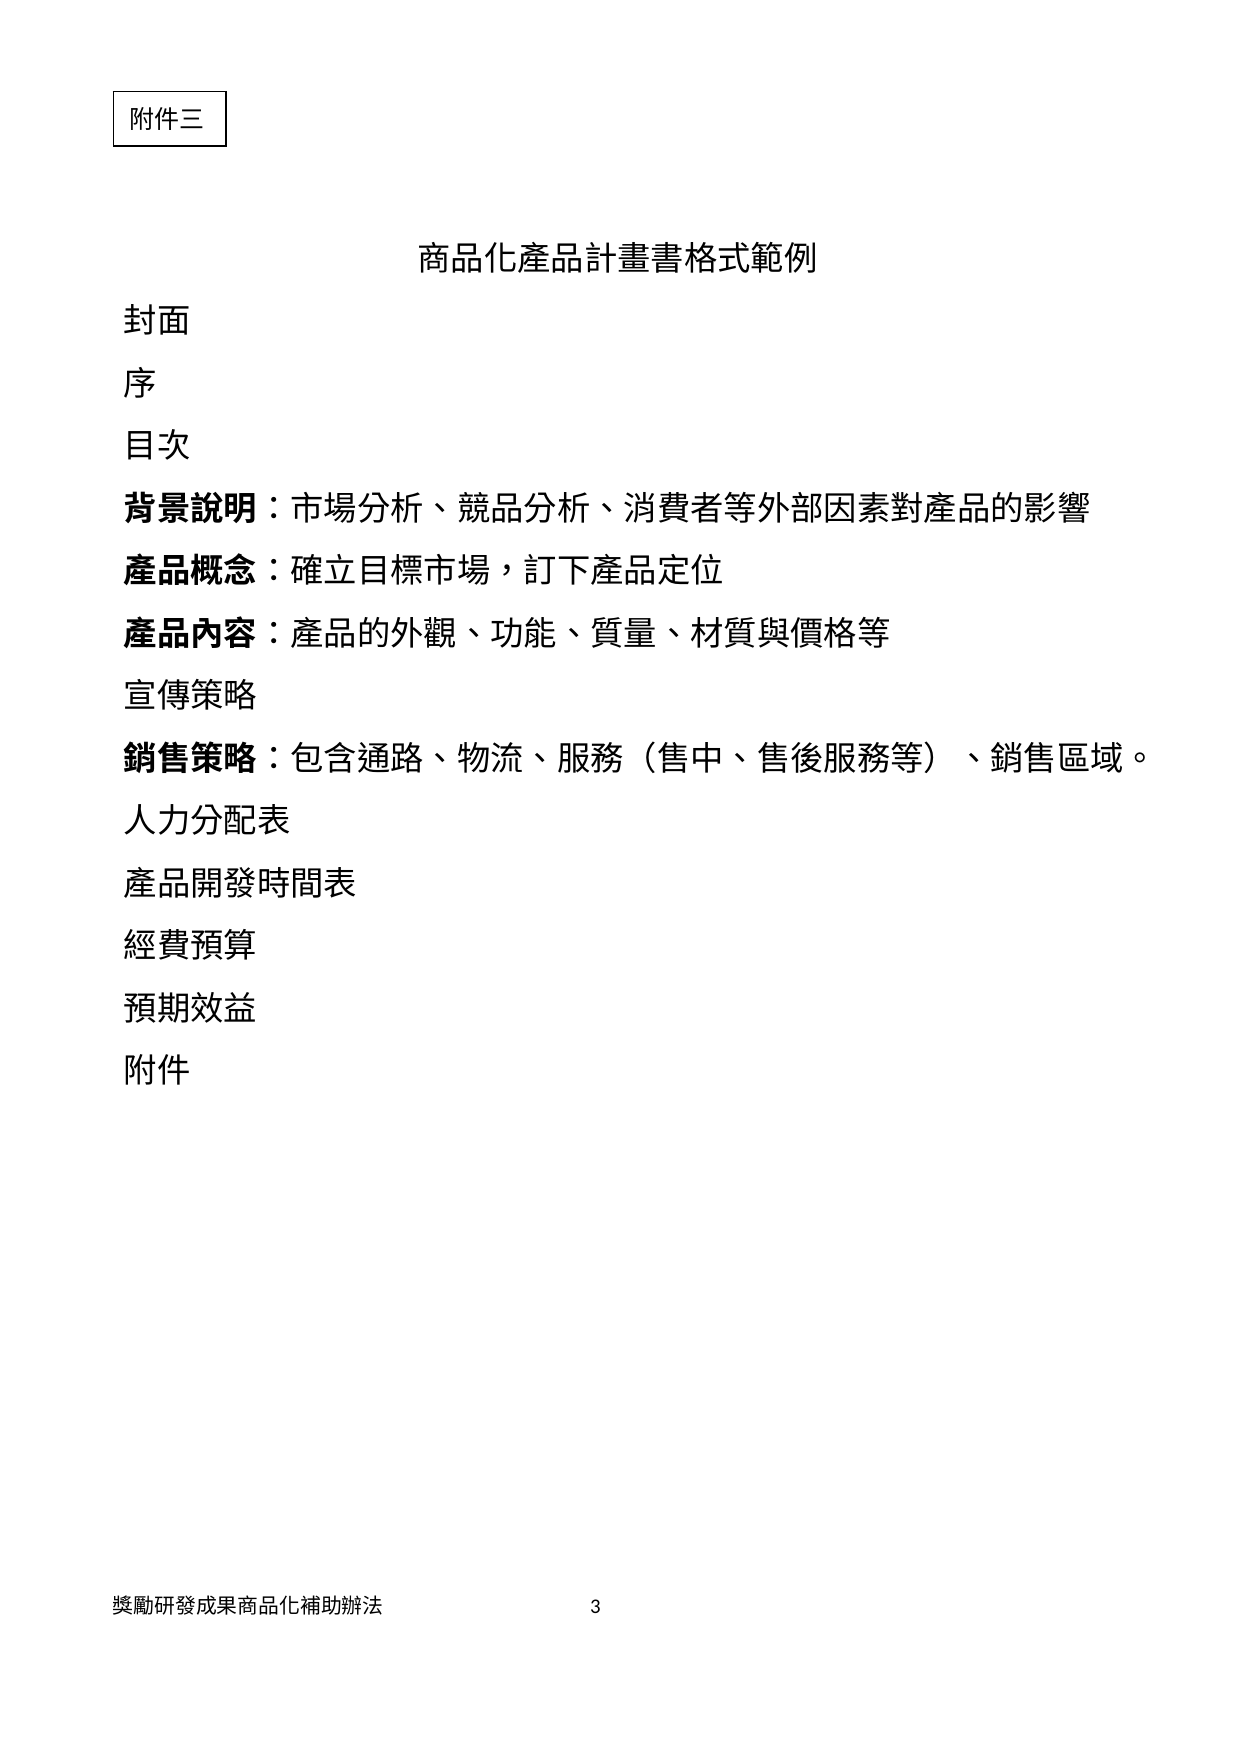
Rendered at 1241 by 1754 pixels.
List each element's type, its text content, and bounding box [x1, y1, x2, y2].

text 附件 [123, 1027, 1128, 1089]
text 宣傳策略 [123, 652, 1128, 714]
text 目次 [123, 402, 1128, 464]
text 經費預算 [123, 902, 1128, 964]
text 附件三 [129, 100, 210, 136]
text 人力分配表 [123, 777, 1128, 839]
text 產品開發時間表 [123, 839, 1128, 902]
text 預期效益 [123, 964, 1128, 1027]
text 背景說明：市場分析、競品分析、消費者等外部因素對產品的影響 [123, 464, 1128, 527]
text 商品化產品計畫書格式範例 [123, 214, 1128, 277]
text 序 [123, 339, 1128, 402]
text 產品概念：確立目標市場，訂下產品定位 [123, 527, 1128, 589]
text 銷售策略：包含通路、物流、服務（售中、售後服務等）、銷售區域。 [123, 714, 1128, 777]
text 產品內容：產品的外觀、功能、質量、材質與價格等 [123, 589, 1128, 652]
text 封面 [123, 277, 1128, 339]
